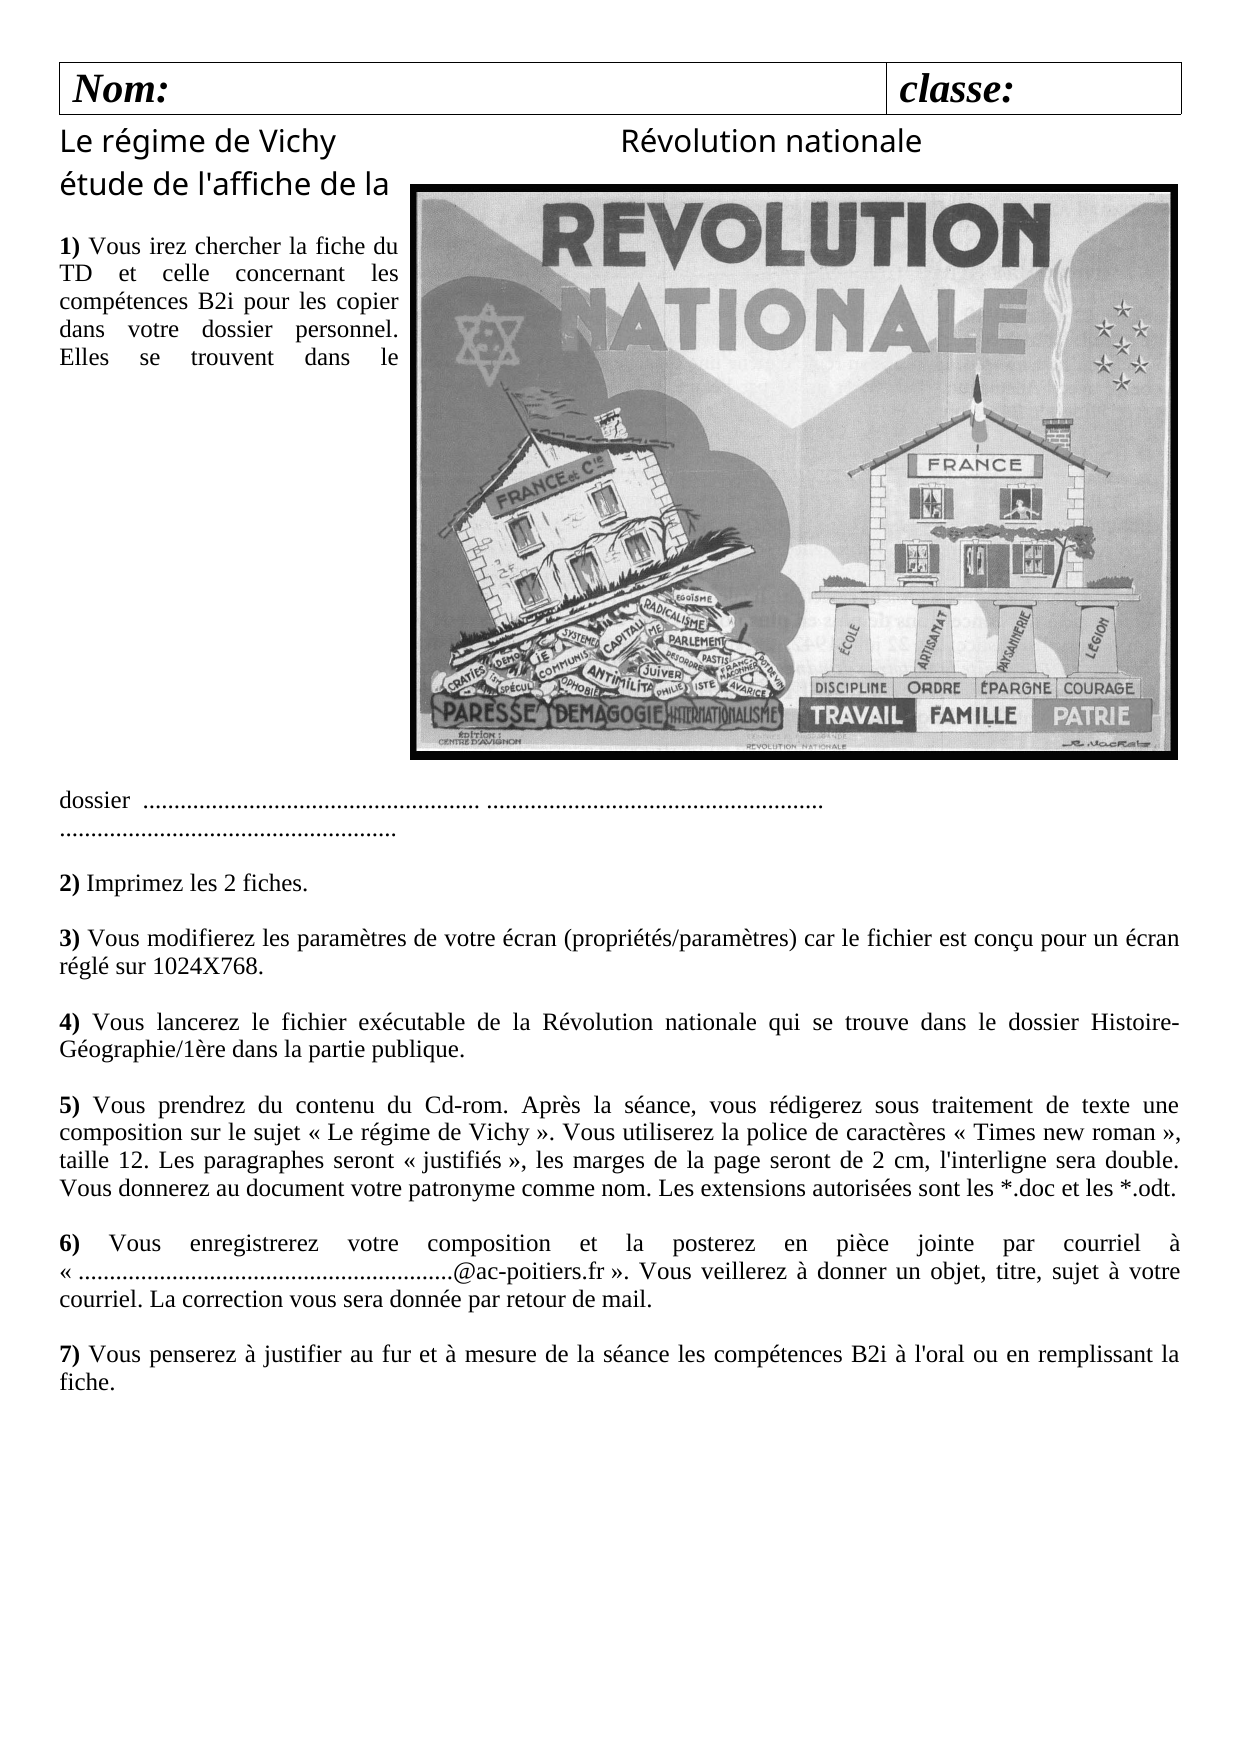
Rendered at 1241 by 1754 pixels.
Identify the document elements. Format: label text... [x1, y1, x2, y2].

text ...................................................... [59, 814, 1181, 841]
text étude de l'affiche de la Révolution nationale [59, 119, 1181, 204]
picture [410, 184, 1178, 760]
text classe: [887, 63, 1181, 114]
text 3) Vous modifierez les paramètres de votre écran (propriétés/paramètres) car le fichier est conçu pour un écran réglé sur 1024X768. [59, 924, 1181, 980]
text Le régime de Vichy [59, 119, 620, 161]
text 2) Imprimez les 2 fiches. [59, 869, 1181, 897]
text 7) Vous penserez à justifier au fur et à mesure de la séance les compétences B2i à l'oral ou en remplissant la fiche. [59, 1340, 1181, 1396]
text 1) Vous irez chercher la fiche du TD et celle concernant les compétences B2i pour les copier dans votre dossier personnel. Elles se trouvent dans le dossier ...................................................... ...................................................... [59, 232, 1181, 814]
text 6) Vous enregistrerez votre composition et la posterez en pièce jointe par courriel à « ............................................................@ac-poitiers.fr ». Vous veillerez à donner un objet, titre, sujet à votre courriel. La correction vous sera donnée par retour de mail. [59, 1229, 1181, 1312]
text Nom: [60, 63, 886, 114]
text 5) Vous prendrez du contenu du Cd-rom. Après la séance, vous rédigerez sous traitement de texte une composition sur le sujet « Le régime de Vichy ». Vous utiliserez la police de caractères « Times new roman », taille 12. Les paragraphes seront « justifiés », les marges de la page seront de 2 cm, l'interligne sera double. Vous donnerez au document votre patronyme comme nom. Les extensions autorisées sont les *.doc et les *.odt. [59, 1091, 1181, 1202]
text 4) Vous lancerez le fichier exécutable de la Révolution nationale qui se trouve dans le dossier Histoire-Géographie/1ère dans la partie publique. [59, 1008, 1181, 1063]
